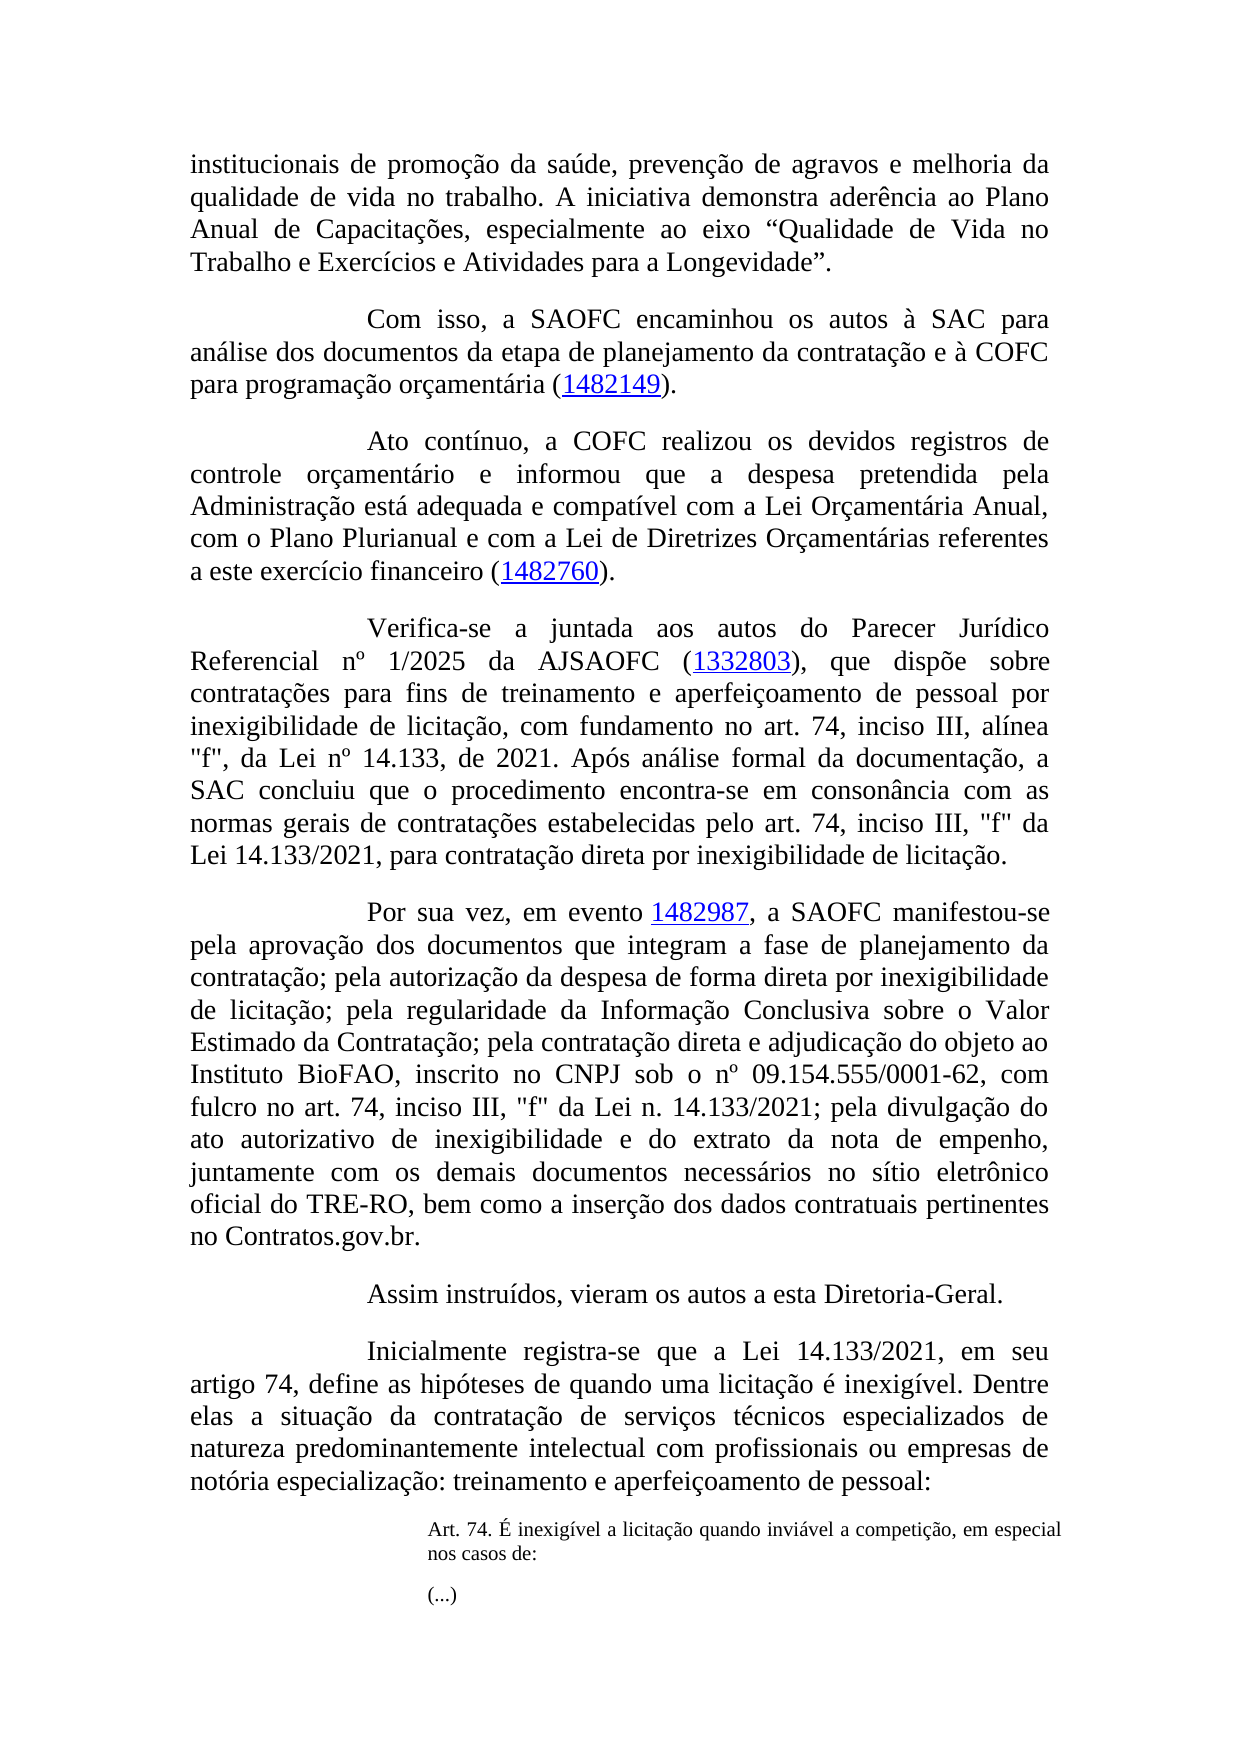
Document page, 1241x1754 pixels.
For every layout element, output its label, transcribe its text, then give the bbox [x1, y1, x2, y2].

text Verifica-se a juntada aos autos do Parecer Jurídico Referencial nº 1/2025 da AJSAOFC (1332803), que dispõe sobre contratações para fins de treinamento e aperfeiçoamento de pessoal por inexigibilidade de licitação, com fundamento no art. 74, inciso III, alínea "f", da Lei nº 14.133, de 2021. Após análise formal da documentação, a SAC concluiu que o procedimento encontra-se em consonância com as normas gerais de contratações estabelecidas pelo art. 74, inciso III, "f" da Lei 14.133/2021, para contratação direta por inexigibilidade de licitação. [190, 611, 1051, 871]
text Ato contínuo, a COFC realizou os devidos registros de controle orçamentário e informou que a despesa pretendida pela Administração está adequada e compatível com a Lei Orçamentária Anual, com o Plano Plurianual e com a Lei de Diretrizes Orçamentárias referentes a este exercício financeiro (1482760). [190, 424, 1051, 586]
text Com isso, a SAOFC encaminhou os autos à SAC para análise dos documentos da etapa de planejamento da contratação e à COFC para programação orçamentária (1482149). [190, 302, 1051, 399]
text (...) [427, 1582, 1063, 1606]
text Assim instruídos, vieram os autos a esta Diretoria-Geral. [190, 1277, 1051, 1309]
text Por sua vez, em evento 1482987, a SAOFC manifestou-se pela aprovação dos documentos que integram a fase de planejamento da contratação; pela autorização da despesa de forma direta por inexigibilidade de licitação; pela regularidade da Informação Conclusiva sobre o Valor Estimado da Contratação; pela contratação direta e adjudicação do objeto ao Instituto BioFAO, inscrito no CNPJ sob o nº 09.154.555/0001-62, com fulcro no art. 74, inciso III, "f" da Lei n. 14.133/2021; pela divulgação do ato autorizativo de inexigibilidade e do extrato da nota de empenho, juntamente com os demais documentos necessários no sítio eletrônico oficial do TRE-RO, bem como a inserção dos dados contratuais pertinentes no Contratos.gov.br. [190, 896, 1051, 1252]
text Inicialmente registra-se que a Lei 14.133/2021, em seu artigo 74, define as hipóteses de quando uma licitação é inexigível. Dentre elas a situação da contratação de serviços técnicos especializados de natureza predominantemente intelectual com profissionais ou empresas de notória especialização: treinamento e aperfeiçoamento de pessoal: [190, 1334, 1051, 1496]
text institucionais de promoção da saúde, prevenção de agravos e melhoria da qualidade de vida no trabalho. A iniciativa demonstra aderência ao Plano Anual de Capacitações, especialmente ao eixo “Qualidade de Vida no Trabalho e Exercícios e Atividades para a Longevidade”. [190, 148, 1051, 277]
text Art. 74. É inexigível a licitação quando inviável a competição, em especial nos casos de: [427, 1517, 1063, 1565]
